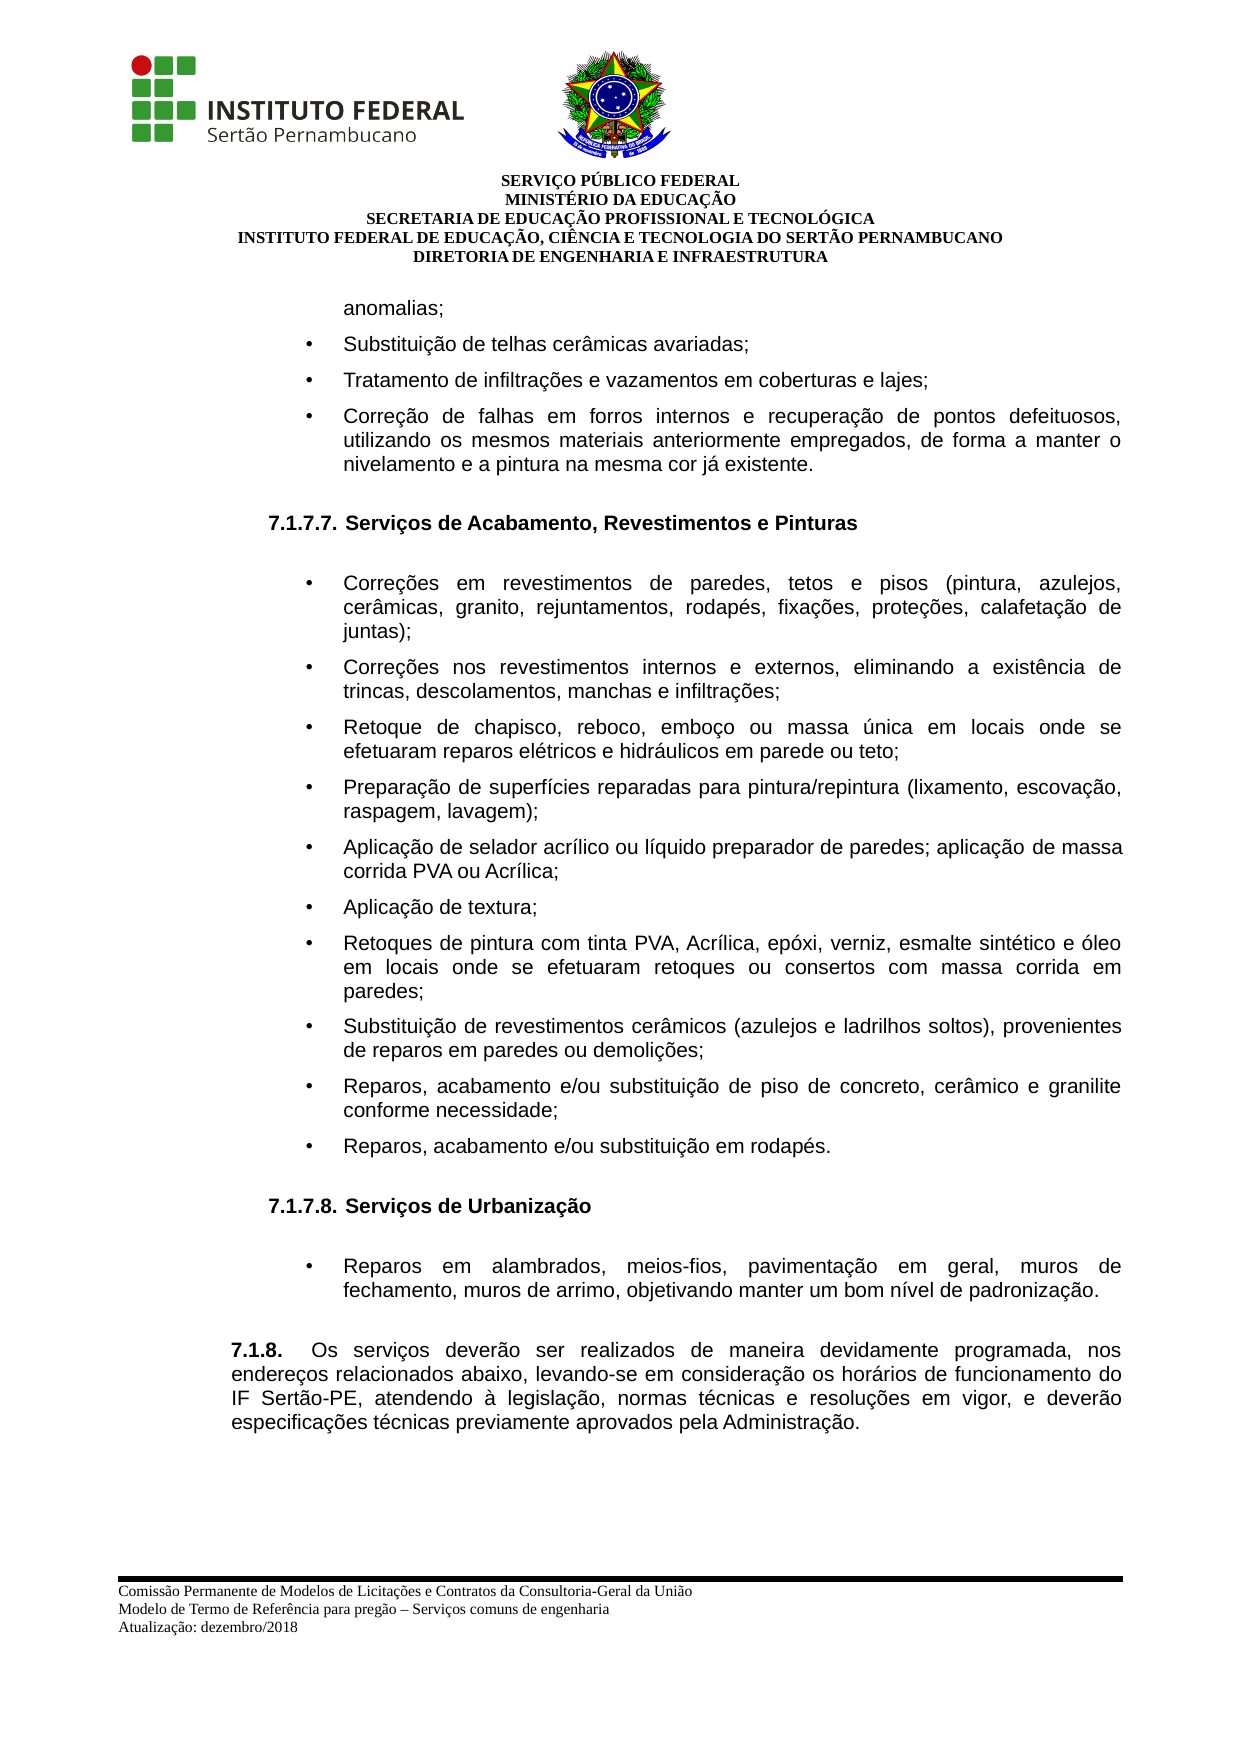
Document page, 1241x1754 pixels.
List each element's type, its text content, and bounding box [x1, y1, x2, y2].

list Reparos, acabamento e/ou substituição de piso de concreto, cerâmico e granilite conforme necessidade; [306, 1074, 1123, 1122]
list Correção de falhas em forros internos e recuperação de pontos defeituosos, utilizando os mesmos materiais anteriormente empregados, de forma a manter o nivelamento e a pintura na mesma cor já existente. [306, 403, 1123, 475]
list Reparos, acabamento e/ou substituição em rodapés. [306, 1134, 1123, 1158]
list Os serviços deverão ser realizados de maneira devidamente programada, nos endereços relacionados abaixo, levando-se em consideração os horários de funcionamento do IF Sertão-PE, atendendo à legislação, normas técnicas e resoluções em vigor, e deverão especificações técnicas previamente aprovados pela Administração. [231, 1338, 1123, 1433]
picture [131, 55, 464, 142]
list Correções em revestimentos de paredes, tetos e pisos (pintura, azulejos, cerâmicas, granito, rejuntamentos, rodapés, fixações, proteções, calafetação de juntas); [306, 571, 1123, 643]
list anomalias; [306, 296, 1123, 320]
list Aplicação de selador acrílico ou líquido preparador de paredes; aplicação de massa corrida PVA ou Acrílica; [306, 834, 1123, 883]
list Reparos em alambrados, meios-fios, pavimentação em geral, muros de fechamento, muros de arrimo, objetivando manter um bom nível de padronização. [306, 1254, 1123, 1302]
list Aplicação de textura; [306, 894, 1123, 918]
list Retoques de pintura com tinta PVA, Acrílica, epóxi, verniz, esmalte sintético e óleo em locais onde se efetuaram retoques ou consertos com massa corrida em paredes; [306, 930, 1123, 1002]
list Retoque de chapisco, reboco, emboço ou massa única em locais onde se efetuaram reparos elétricos e hidráulicos em parede ou teto; [306, 715, 1123, 763]
list Serviços de Urbanização [268, 1194, 1123, 1218]
list Substituição de revestimentos cerâmicos (azulejos e ladrilhos soltos), provenientes de reparos em paredes ou demolições; [306, 1014, 1123, 1062]
list Serviços de Acabamento, Revestimentos e Pinturas [268, 511, 1123, 535]
list Preparação de superfícies reparadas para pintura/repintura (lixamento, escovação, raspagem, lavagem); [306, 775, 1123, 823]
list Substituição de telhas cerâmicas avariadas; [306, 332, 1123, 356]
list Correções nos revestimentos internos e externos, eliminando a existência de trincas, descolamentos, manchas e infiltrações; [306, 655, 1123, 703]
list Tratamento de infiltrações e vazamentos em coberturas e lajes; [306, 367, 1123, 392]
